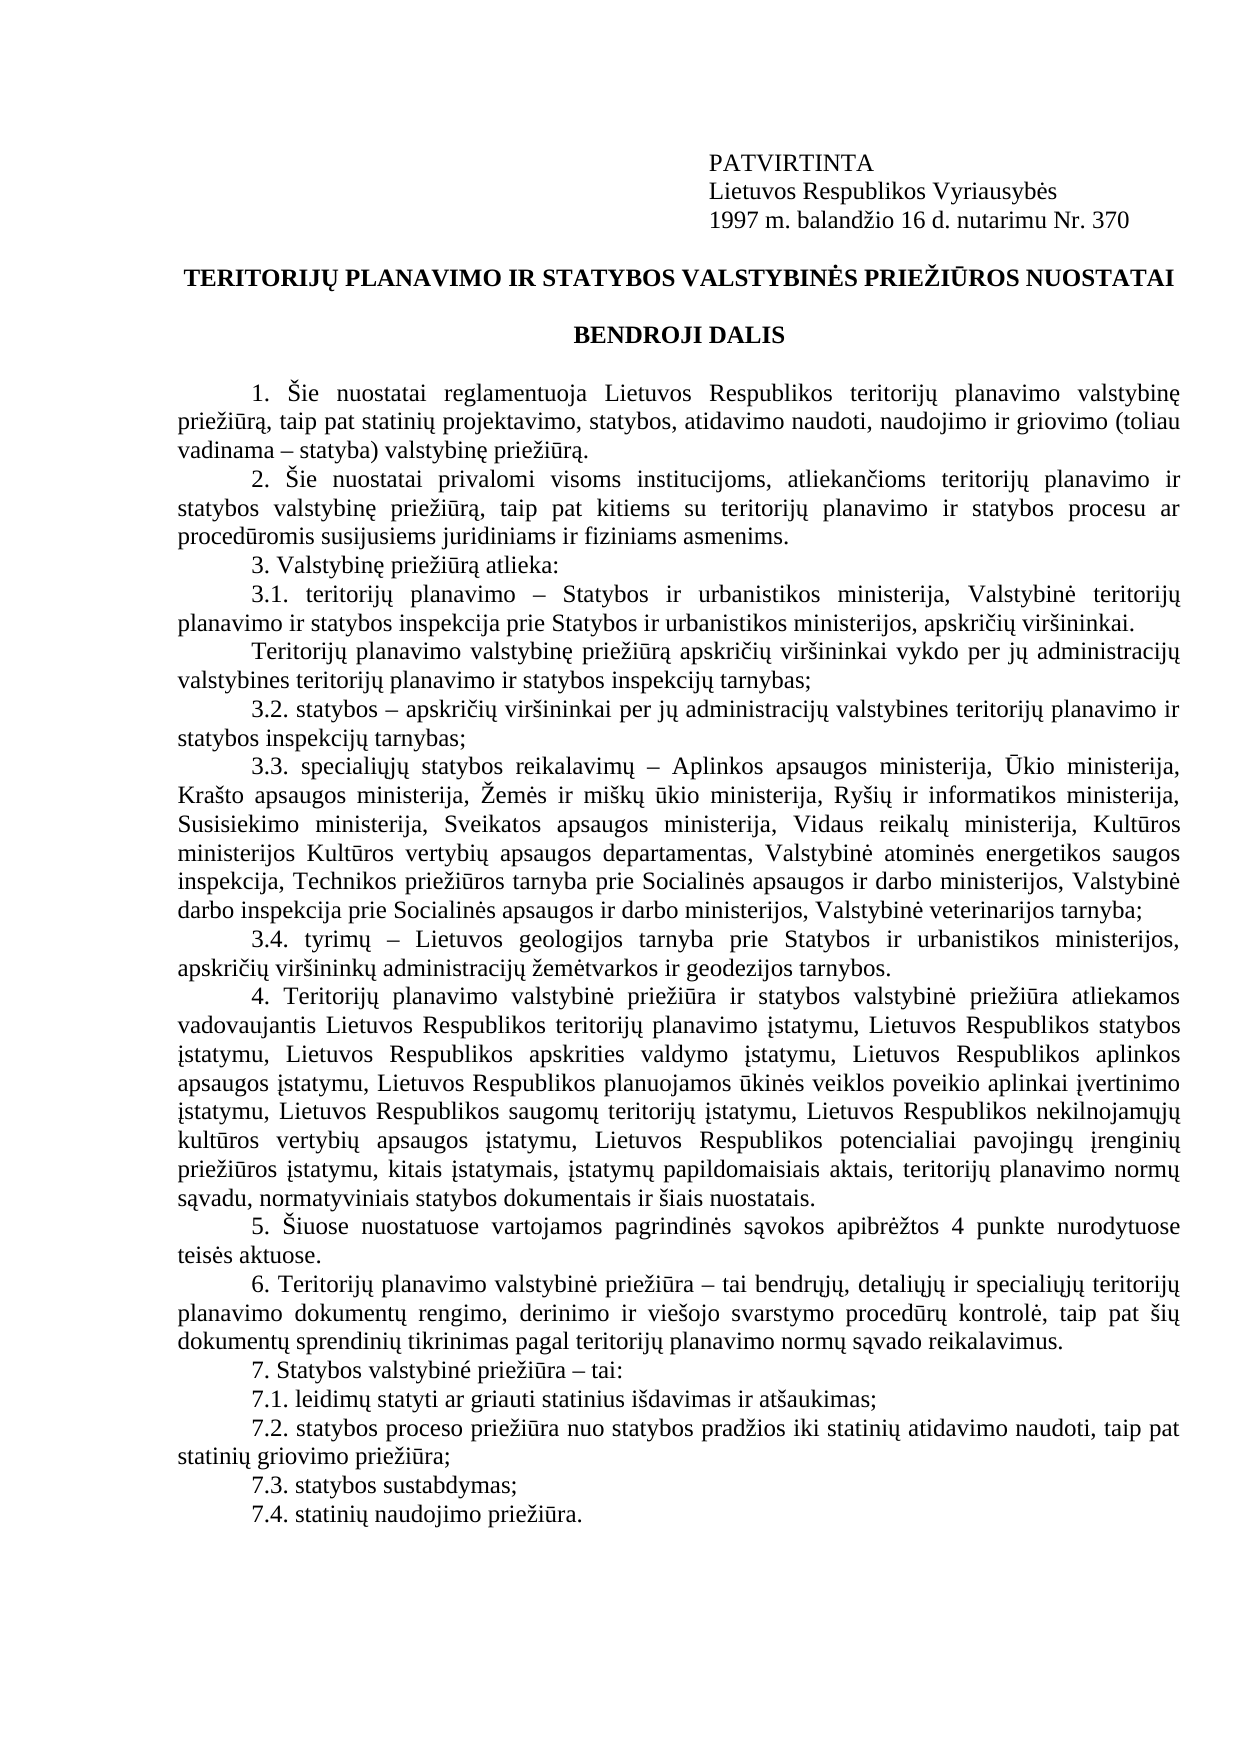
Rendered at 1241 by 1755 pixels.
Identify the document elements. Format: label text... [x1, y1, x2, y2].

text 7.3. statybos sustabdymas; [177, 1470, 1181, 1499]
text 7.1. leidimų statyti ar griauti statinius išdavimas ir atšaukimas; [177, 1384, 1181, 1413]
text 2. Šie nuostatai privalomi visoms institucijoms, atliekančioms teritorijų planavimo ir statybos valstybinę priežiūrą, taip pat kitiems su teritorijų planavimo ir statybos procesu ar procedūromis susijusiems juridiniams ir fiziniams asmenims. [177, 464, 1181, 550]
text 3.3. specialiųjų statybos reikalavimų – Aplinkos apsaugos ministerija, Ūkio ministerija, Krašto apsaugos ministerija, Žemės ir miškų ūkio ministerija, Ryšių ir informatikos ministerija, Susisiekimo ministerija, Sveikatos apsaugos ministerija, Vidaus reikalų ministerija, Kultūros ministerijos Kultūros vertybių apsaugos departamentas, Valstybinė atominės energetikos saugos inspekcija, Technikos priežiūros tarnyba prie Socialinės apsaugos ir darbo ministerijos, Valstybinė darbo inspekcija prie Socialinės apsaugos ir darbo ministerijos, Valstybinė veterinarijos tarnyba; [177, 751, 1181, 924]
text 7. Statybos valstybiné priežiūra – tai: [177, 1355, 1181, 1384]
text 1. Šie nuostatai reglamentuoja Lietuvos Respublikos teritorijų planavimo valstybinę priežiūrą, taip pat statinių projektavimo, statybos, atidavimo naudoti, naudojimo ir griovimo (toliau vadinama – statyba) valstybinę priežiūrą. [177, 378, 1181, 464]
text 1997 m. balandžio 16 d. nutarimu Nr. 370 [177, 205, 1181, 234]
text Lietuvos Respublikos Vyriausybės [177, 176, 1181, 205]
text 4. Teritorijų planavimo valstybinė priežiūra ir statybos valstybinė priežiūra atliekamos vadovaujantis Lietuvos Respublikos teritorijų planavimo įstatymu, Lietuvos Respublikos statybos įstatymu, Lietuvos Respublikos apskrities valdymo įstatymu, Lietuvos Respublikos aplinkos apsaugos įstatymu, Lietuvos Respublikos planuojamos ūkinės veiklos poveikio aplinkai įvertinimo įstatymu, Lietuvos Respublikos saugomų teritorijų įstatymu, Lietuvos Respublikos nekilnojamųjų kultūros vertybių apsaugos įstatymu, Lietuvos Respublikos potencialiai pavojingų įrenginių priežiūros įstatymu, kitais įstatymais, įstatymų papildomaisiais aktais, teritorijų planavimo normų sąvadu, normatyviniais statybos dokumentais ir šiais nuostatais. [177, 981, 1181, 1211]
text 3.1. teritorijų planavimo – Statybos ir urbanistikos ministerija, Valstybinė teritorijų planavimo ir statybos inspekcija prie Statybos ir urbanistikos ministerijos, apskričių viršininkai. [177, 579, 1181, 636]
text 7.2. statybos proceso priežiūra nuo statybos pradžios iki statinių atidavimo naudoti, taip pat statinių griovimo priežiūra; [177, 1413, 1181, 1470]
text Bendroji dalis [177, 320, 1181, 349]
text Teritorijų planavimo ir statybos valstybinės priežiūros nuostatai [177, 263, 1181, 291]
text Patvirtinta [709, 148, 1181, 176]
text Teritorijų planavimo valstybinę priežiūrą apskričių viršininkai vykdo per jų administracijų valstybines teritorijų planavimo ir statybos inspekcijų tarnybas; [177, 636, 1181, 694]
text 6. Teritorijų planavimo valstybinė priežiūra – tai bendrųjų, detaliųjų ir specialiųjų teritorijų planavimo dokumentų rengimo, derinimo ir viešojo svarstymo procedūrų kontrolė, taip pat šių dokumentų sprendinių tikrinimas pagal teritorijų planavimo normų sąvado reikalavimus. [177, 1269, 1181, 1355]
text 5. Šiuose nuostatuose vartojamos pagrindinės sąvokos apibrėžtos 4 punkte nurodytuose teisės aktuose. [177, 1211, 1181, 1269]
text 3. Valstybinę priežiūrą atlieka: [177, 550, 1181, 579]
text 3.4. tyrimų – Lietuvos geologijos tarnyba prie Statybos ir urbanistikos ministerijos, apskričių viršininkų administracijų žemėtvarkos ir geodezijos tarnybos. [177, 924, 1181, 981]
text 3.2. statybos – apskričių viršininkai per jų administracijų valstybines teritorijų planavimo ir statybos inspekcijų tarnybas; [177, 694, 1181, 751]
text 7.4. statinių naudojimo priežiūra. [177, 1499, 1181, 1528]
